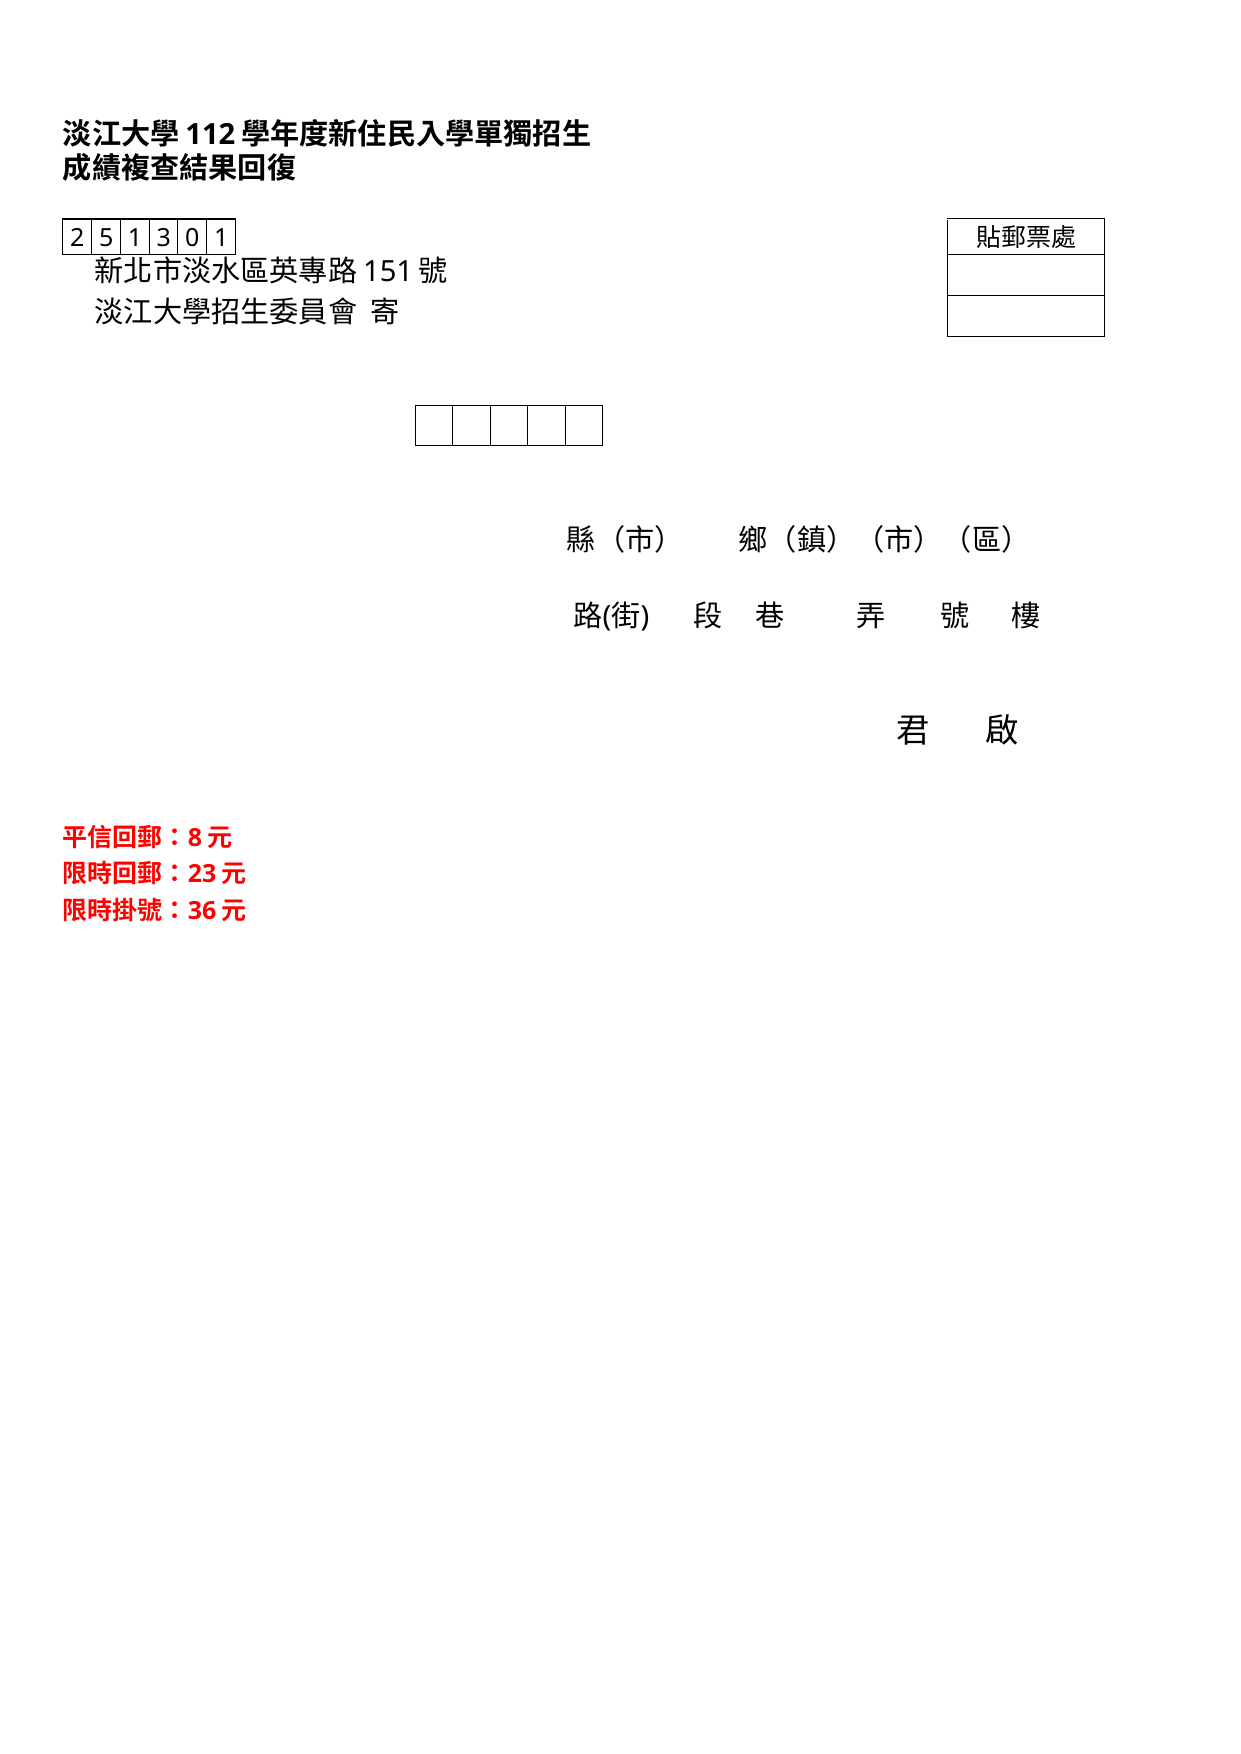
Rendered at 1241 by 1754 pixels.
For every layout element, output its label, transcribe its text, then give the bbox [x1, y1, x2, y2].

text 平信回郵：8元 [63, 818, 1162, 854]
text 淡江大學112學年度新住民入學單獨招生 [63, 118, 1162, 151]
text ---------------------------- 摺 疊 線 ------------------------------ [63, 696, 299, 732]
table_header [603, 405, 1133, 445]
text 成績複查結果回復 [63, 151, 1178, 185]
table_header 1 [207, 220, 235, 253]
table_header 2 [63, 220, 91, 253]
text 限時回郵：23元 [63, 854, 1162, 890]
table_header [528, 406, 565, 445]
table_header 1 [121, 220, 149, 253]
text 限時掛號：36元 [63, 890, 1162, 926]
table_cell 淡江大學招生委員會 寄 [92, 295, 947, 336]
table_cell [948, 255, 1104, 295]
table_header 0 [178, 220, 206, 253]
table_header 5 [92, 220, 120, 253]
text 君 啟 [314, 703, 1018, 752]
table_header [491, 406, 527, 445]
table_header [236, 218, 947, 253]
table_cell [63, 295, 92, 336]
table_header 貼郵票處 [948, 219, 1104, 253]
text ---------------------------- 摺 疊 線 ------------------------------ [1100, 696, 1162, 732]
table_header [566, 406, 602, 445]
table_cell 新北市淡水區英專路151號 [92, 254, 947, 295]
table_header [453, 406, 490, 445]
table_cell [948, 296, 1104, 336]
table_header [416, 406, 452, 445]
table_header 3 [150, 220, 177, 253]
table_cell [63, 255, 92, 295]
text 路(街) 段 巷 弄 號 樓 [314, 593, 1041, 635]
text 縣（市） 鄉（鎮）（市）（區） [314, 517, 1084, 559]
